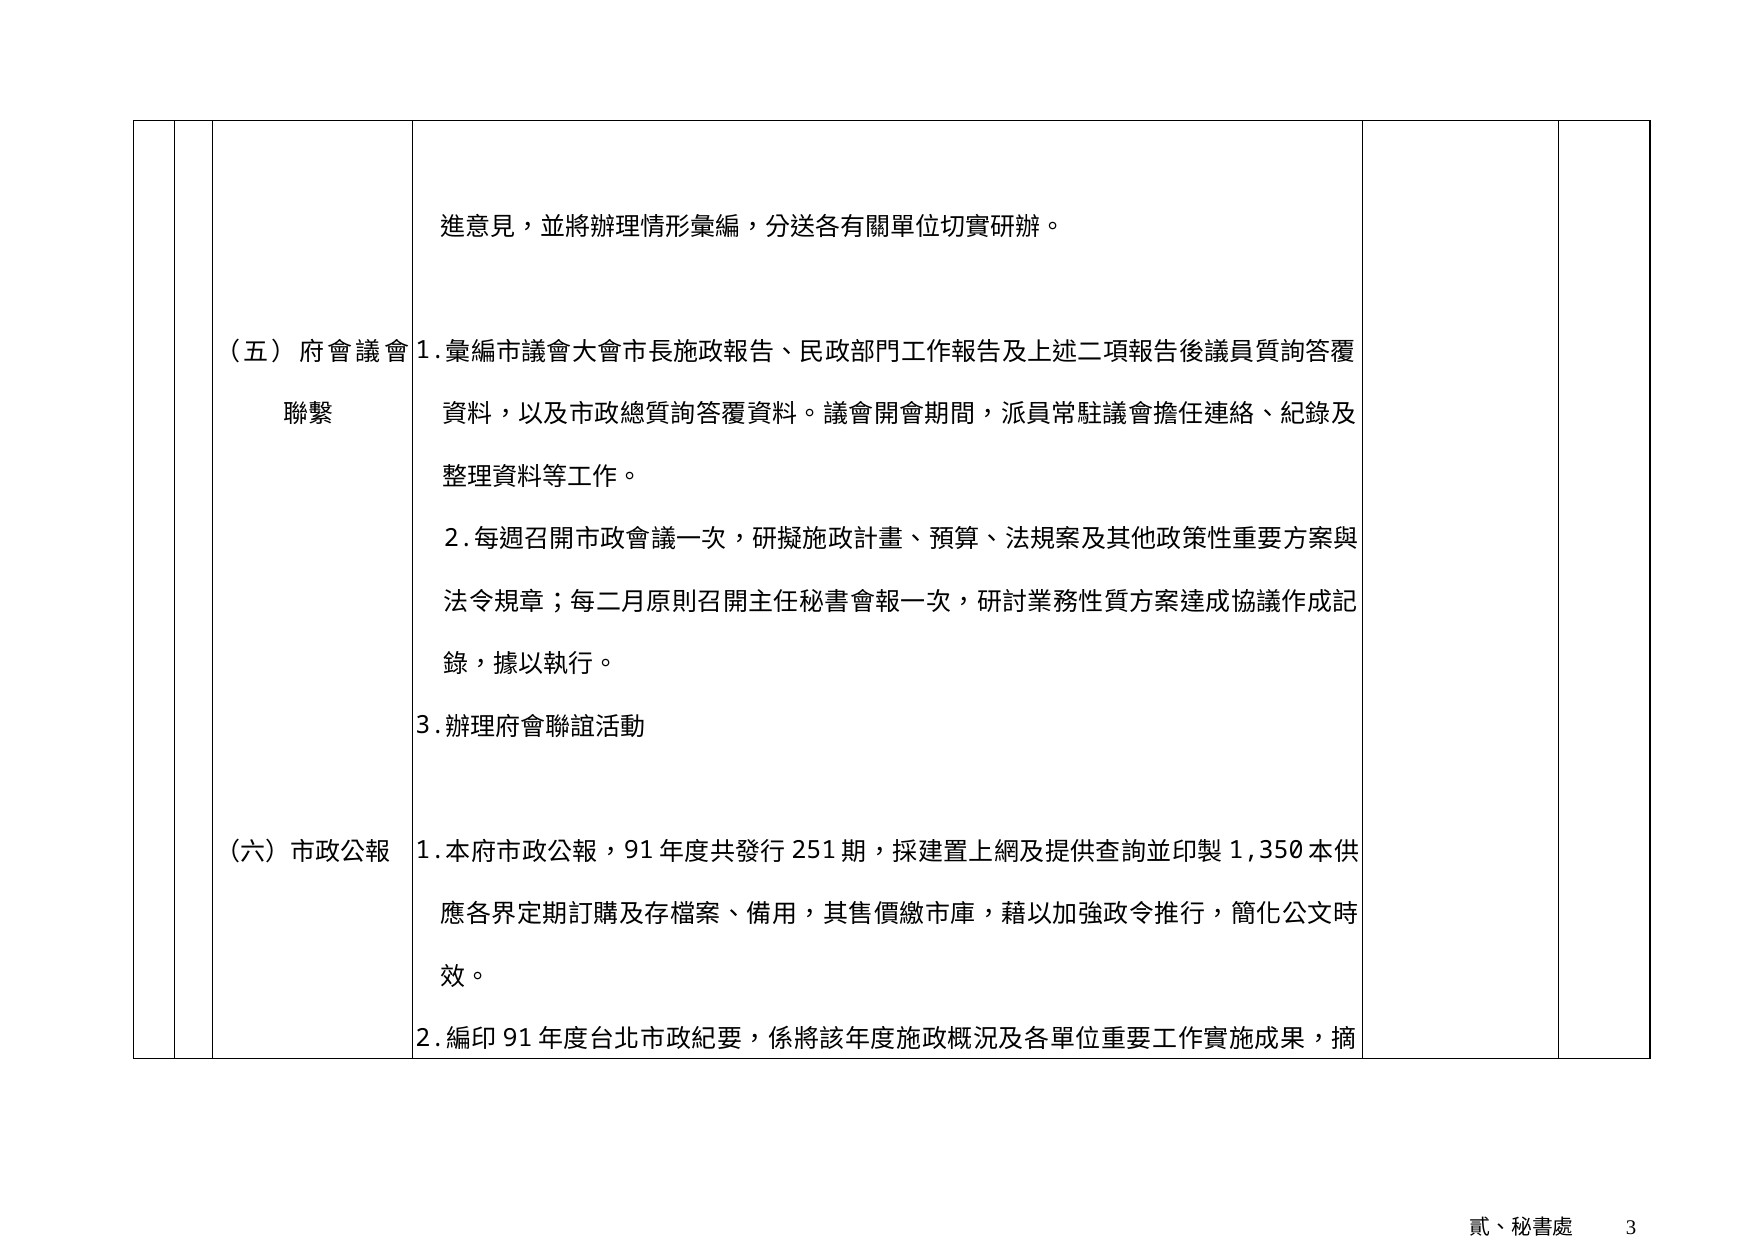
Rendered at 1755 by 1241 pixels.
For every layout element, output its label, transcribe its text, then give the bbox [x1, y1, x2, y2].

table_cell 進意見，並將辦理情形彙編，分送各有關單位切實研辦。 1.彙編市議會大會市長施政報告、民政部門工作報告及上述二項報告後議員質詢答覆資料，以及市政總質詢答覆資料。議會開會期間，派員常駐議會擔任連絡、紀錄及整理資料等工作。 2.每週召開市政會議一次，研擬施政計畫、預算、法規案及其他政策性重要方案與法令規章；每二月原則召開主任秘書會報一次，研討業務性質方案達成協議作成記錄，據以執行。 3.辦理府會聯誼活動 1.本府市政公報，91年度共發行251期，採建置上網及提供查詢並印製1,350本供應各界定期訂購及存檔案、備用，其售價繳市庫，藉以加強政令推行，簡化公文時效。 2.編印91年度台北市政紀要，係將該年度施政概況及各單位重要工作實施成果，摘 [413, 121, 1362, 1058]
table_cell [1559, 121, 1649, 1058]
table_cell [175, 121, 212, 1058]
table_cell [1363, 121, 1558, 1058]
table_cell （五）府會議會聯繫 （六）市政公報 [213, 121, 412, 1058]
table_cell [134, 121, 174, 1058]
